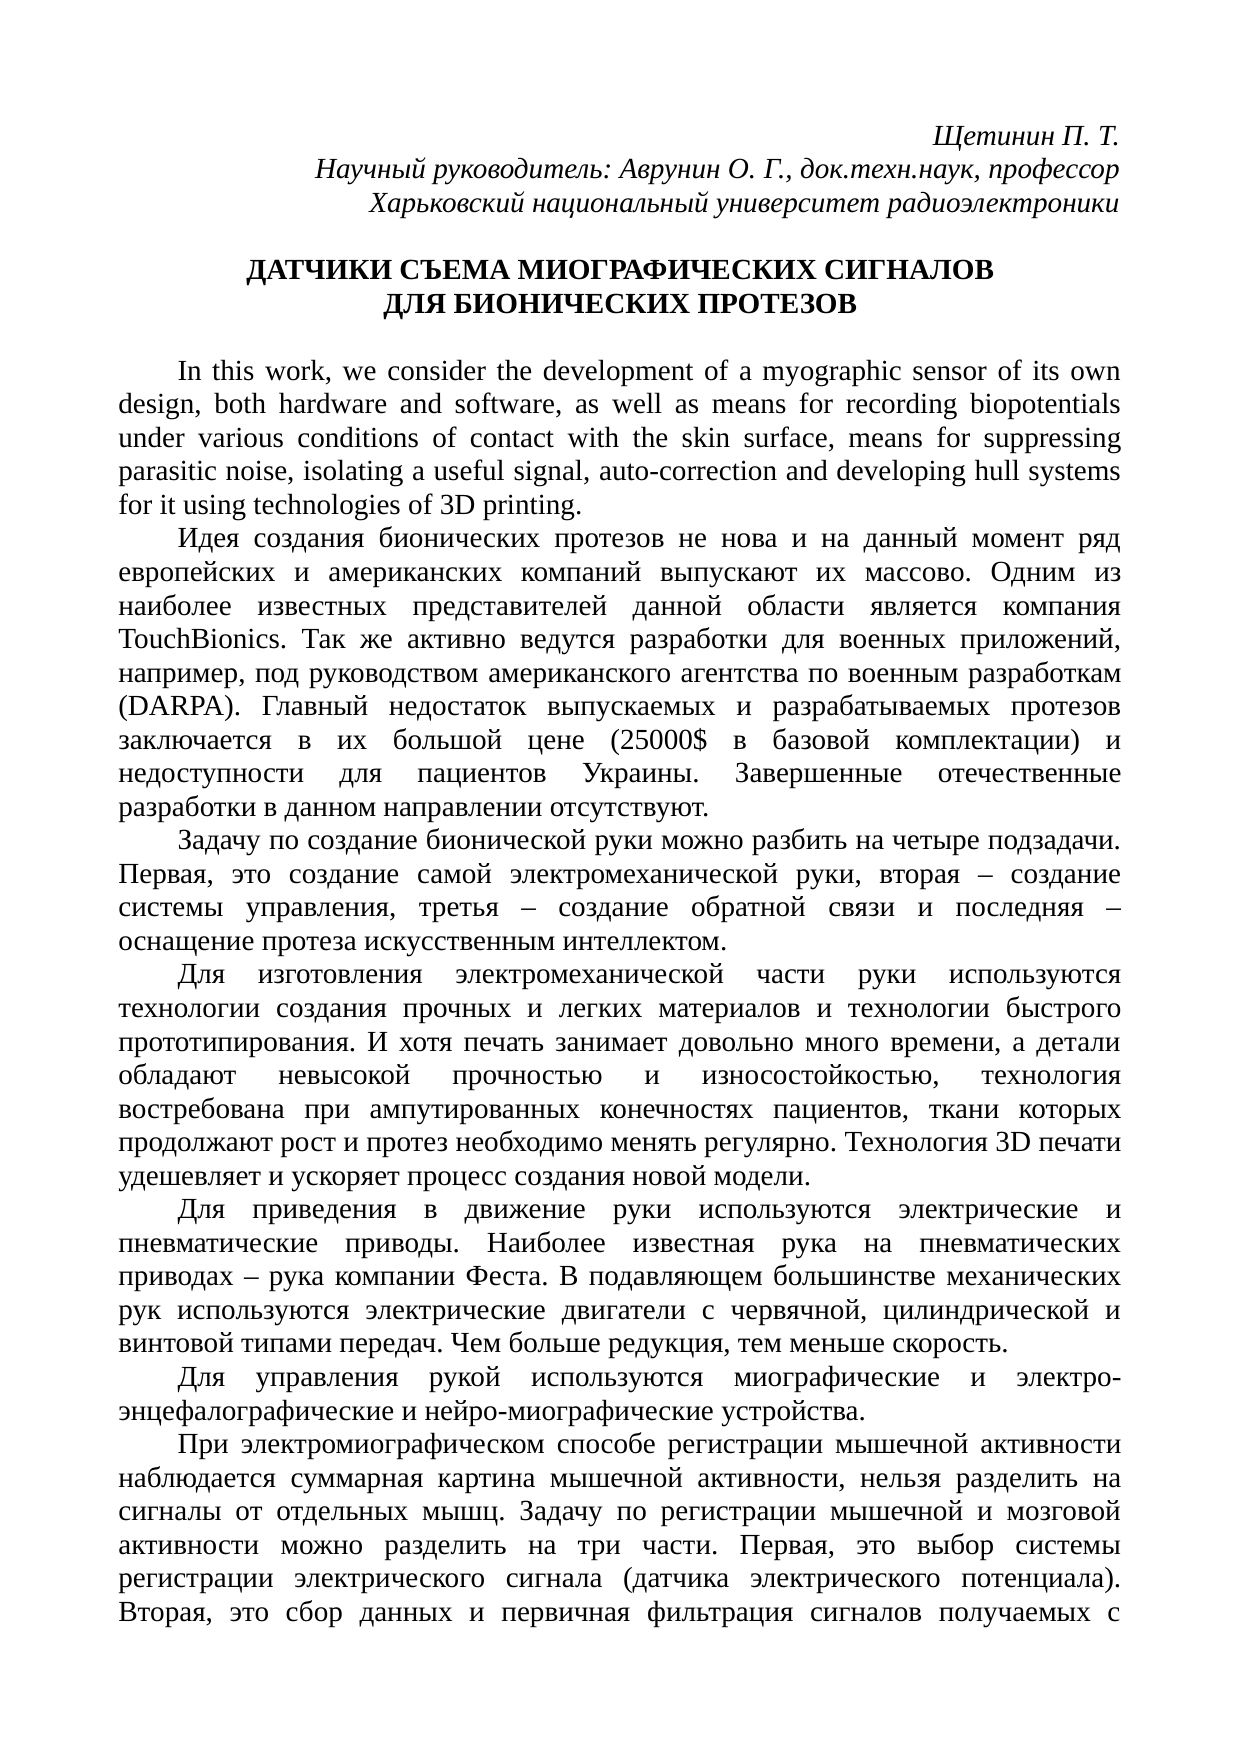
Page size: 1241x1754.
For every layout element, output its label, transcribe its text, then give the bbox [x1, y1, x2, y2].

text Научный руководитель: Аврунин О. Г., док.техн.наук, профессор [118, 152, 1122, 185]
text ДАТЧИКИ СЪЕМА МИОГРАФИЧЕСКИХ СИГНАЛОВ [118, 252, 1122, 286]
text При электромиографическом способе регистрации мышечной активности наблюдается суммарная картина мышечной активности, нельзя разделить на сигналы от отдельных мышц. Задачу по регистрации мышечной и мозговой активности можно разделить на три части. Первая, это выбор системы регистрации электрического сигнала (датчика электрического потенциала). Вторая, это сбор данных и первичная фильтрация сигналов получаемых с [118, 1426, 1122, 1627]
text In this work, we consider the development of a myographic sensor of its own design, both hardware and software, as well as means for recording biopotentials under various conditions of contact with the skin surface, means for suppressing parasitic noise, isolating a useful signal, auto-correction and developing hull systems for it using technologies of 3D printing. [118, 353, 1122, 521]
text Идея создания бионических протезов не нова и на данный момент ряд европейских и американских компаний выпускают их массово. Одним из наиболее известных представителей данной области является компания TouchBioniсs. Так же активно ведутся разработки для военных приложений, например, под руководством американского агентства по военным разработкам (DARPA). Главный недостаток выпускаемых и разрабатываемых протезов заключается в их большой цене (25000$ в базовой комплектации) и недоступности для пациентов Украины. Завершенные отечественные разработки в данном направлении отсутствуют. [118, 521, 1122, 822]
text Для изготовления электромеханической части руки используются технологии создания прочных и легких материалов и технологии быстрого прототипирования. И хотя печать занимает довольно много времени, а детали обладают невысокой прочностью и износостойкостью, технология востребована при ампутированных конечностях пациентов, ткани которых продолжают рост и протез необходимо менять регулярно. Технология 3D печати удешевляет и ускоряет процесс создания новой модели. [118, 957, 1122, 1191]
text Для приведения в движение руки используются электрические и пневматические приводы. Наиболее известная рука на пневматических приводах – рука компании Феста. В подавляющем большинстве механических рук используются электрические двигатели с червячной, цилиндрической и винтовой типами передач. Чем больше редукция, тем меньше скорость. [118, 1191, 1122, 1359]
text Щетинин П. Т. [118, 118, 1122, 152]
text Задачу по создание бионической руки можно разбить на четыре подзадачи. Первая, это создание самой электромеханической руки, вторая – создание системы управления, третья – создание обратной связи и последняя – оснащение протеза искусственным интеллектом. [118, 822, 1122, 957]
text Харьковский национальный университет радиоэлектроники [118, 185, 1122, 219]
text ДЛЯ БИОНИЧЕСКИХ ПРОТЕЗОВ [118, 286, 1122, 319]
text Для управления рукой используются миографические и электро-энцефалографические и нейро-миографические устройства. [118, 1359, 1122, 1426]
